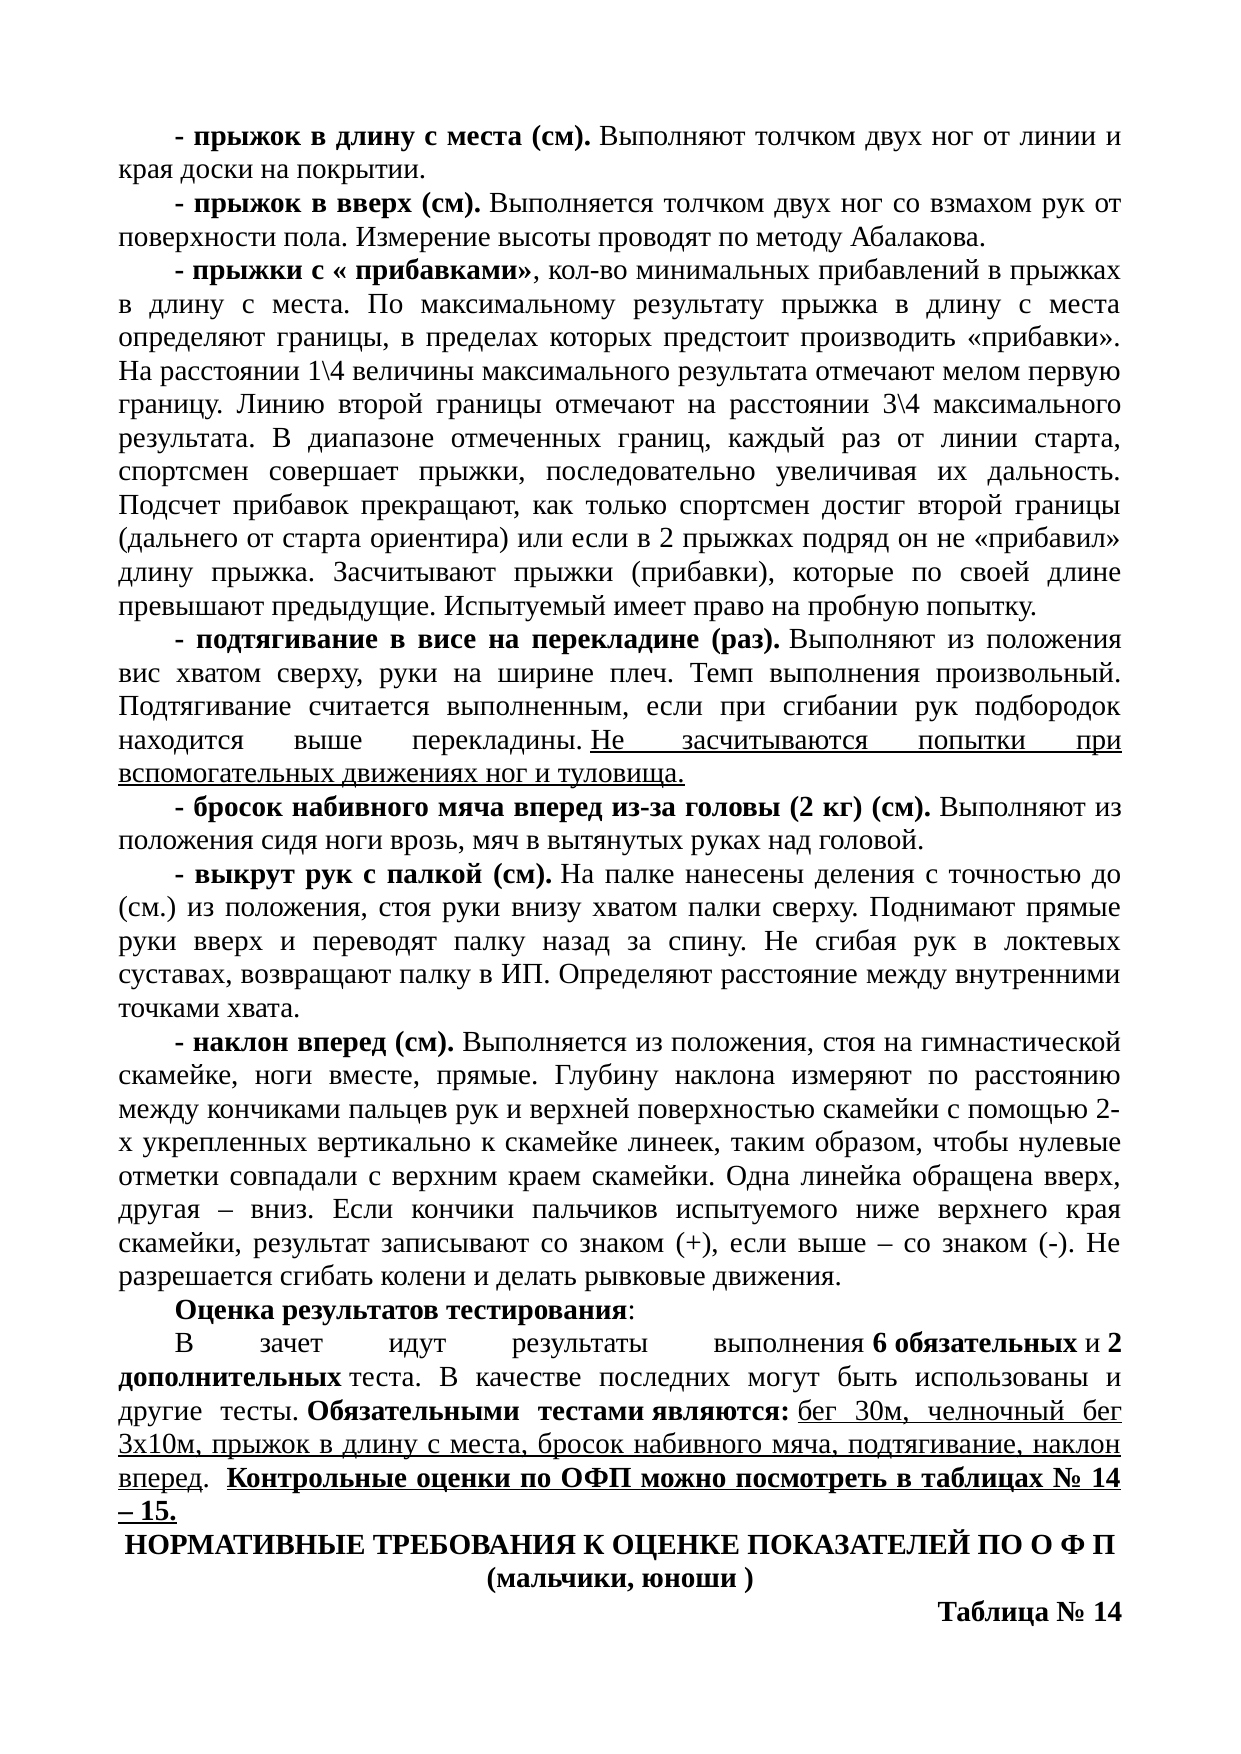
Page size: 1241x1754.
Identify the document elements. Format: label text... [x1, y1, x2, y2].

text - прыжки с « прибавками», кол-во минимальных прибавлений в прыжках в длину с места. По максимальному результату прыжка в длину с места определяют границы, в пределах которых предстоит производить «прибавки». На расстоянии 1\4 величины максимального результата отмечают мелом первую границу. Линию второй границы отмечают на расстоянии 3\4 максимального результата. В диапазоне отмеченных границ, каждый раз от линии старта, спортсмен совершает прыжки, последовательно увеличивая их дальность. Подсчет прибавок прекращают, как только спортсмен достиг второй границы (дальнего от старта ориентира) или если в 2 прыжках подряд он не «прибавил» длину прыжка. Засчитывают прыжки (прибавки), которые по своей длине превышают предыдущие. Испытуемый имеет право на пробную попытку. [118, 252, 1122, 621]
text Таблица № 14 [118, 1594, 1122, 1627]
text - прыжок в длину с места (см). Выполняют толчком двух ног от линии и края доски на покрытии. [118, 118, 1122, 185]
text Оценка результатов тестирования: [118, 1292, 1122, 1326]
text - выкрут рук с палкой (см). На палке нанесены деления с точностью до (см.) из положения, стоя руки внизу хватом палки сверху. Поднимают прямые руки вверх и переводят палку назад за спину. Не сгибая рук в локтевых суставах, возвращают палку в ИП. Определяют расстояние между внутренними точками хвата. [118, 856, 1122, 1024]
text НОРМАТИВНЫЕ ТРЕБОВАНИЯ К ОЦЕНКЕ ПОКАЗАТЕЛЕЙ ПО О Ф П (мальчики, юноши ) [118, 1527, 1122, 1594]
text В зачет идут результаты выполнения 6 обязательных и 2 дополнительных теста. В качестве последних могут быть использованы и другие тесты. Обязательными тестами являются: бег 30м, челночный бег 3х10м, прыжок в длину с места, бросок набивного мяча, подтягивание, наклон вперед. Контрольные оценки по ОФП можно посмотреть в таблицах № 14 – 15. [118, 1326, 1122, 1527]
text - подтягивание в висе на перекладине (раз). Выполняют из положения вис хватом сверху, руки на ширине плеч. Темп выполнения произвольный. Подтягивание считается выполненным, если при сгибании рук подбородок находится выше перекладины. Не засчитываются попытки при вспомогательных движениях ног и туловища. [118, 621, 1122, 789]
text - прыжок в вверх (см). Выполняется толчком двух ног со взмахом рук от поверхности пола. Измерение высоты проводят по методу Абалакова. [118, 185, 1122, 252]
text - наклон вперед (см). Выполняется из положения, стоя на гимнастической скамейке, ноги вместе, прямые. Глубину наклона измеряют по расстоянию между кончиками пальцев рук и верхней поверхностью скамейки с помощью 2-х укрепленных вертикально к скамейке линеек, таким образом, чтобы нулевые отметки совпадали с верхним краем скамейки. Одна линейка обращена вверх, другая – вниз. Если кончики пальчиков испытуемого ниже верхнего края скамейки, результат записывают со знаком (+), если выше – со знаком (-). Не разрешается сгибать колени и делать рывковые движения. [118, 1024, 1122, 1292]
text - бросок набивного мяча вперед из-за головы (2 кг) (см). Выполняют из положения сидя ноги врозь, мяч в вытянутых руках над головой. [118, 789, 1122, 856]
